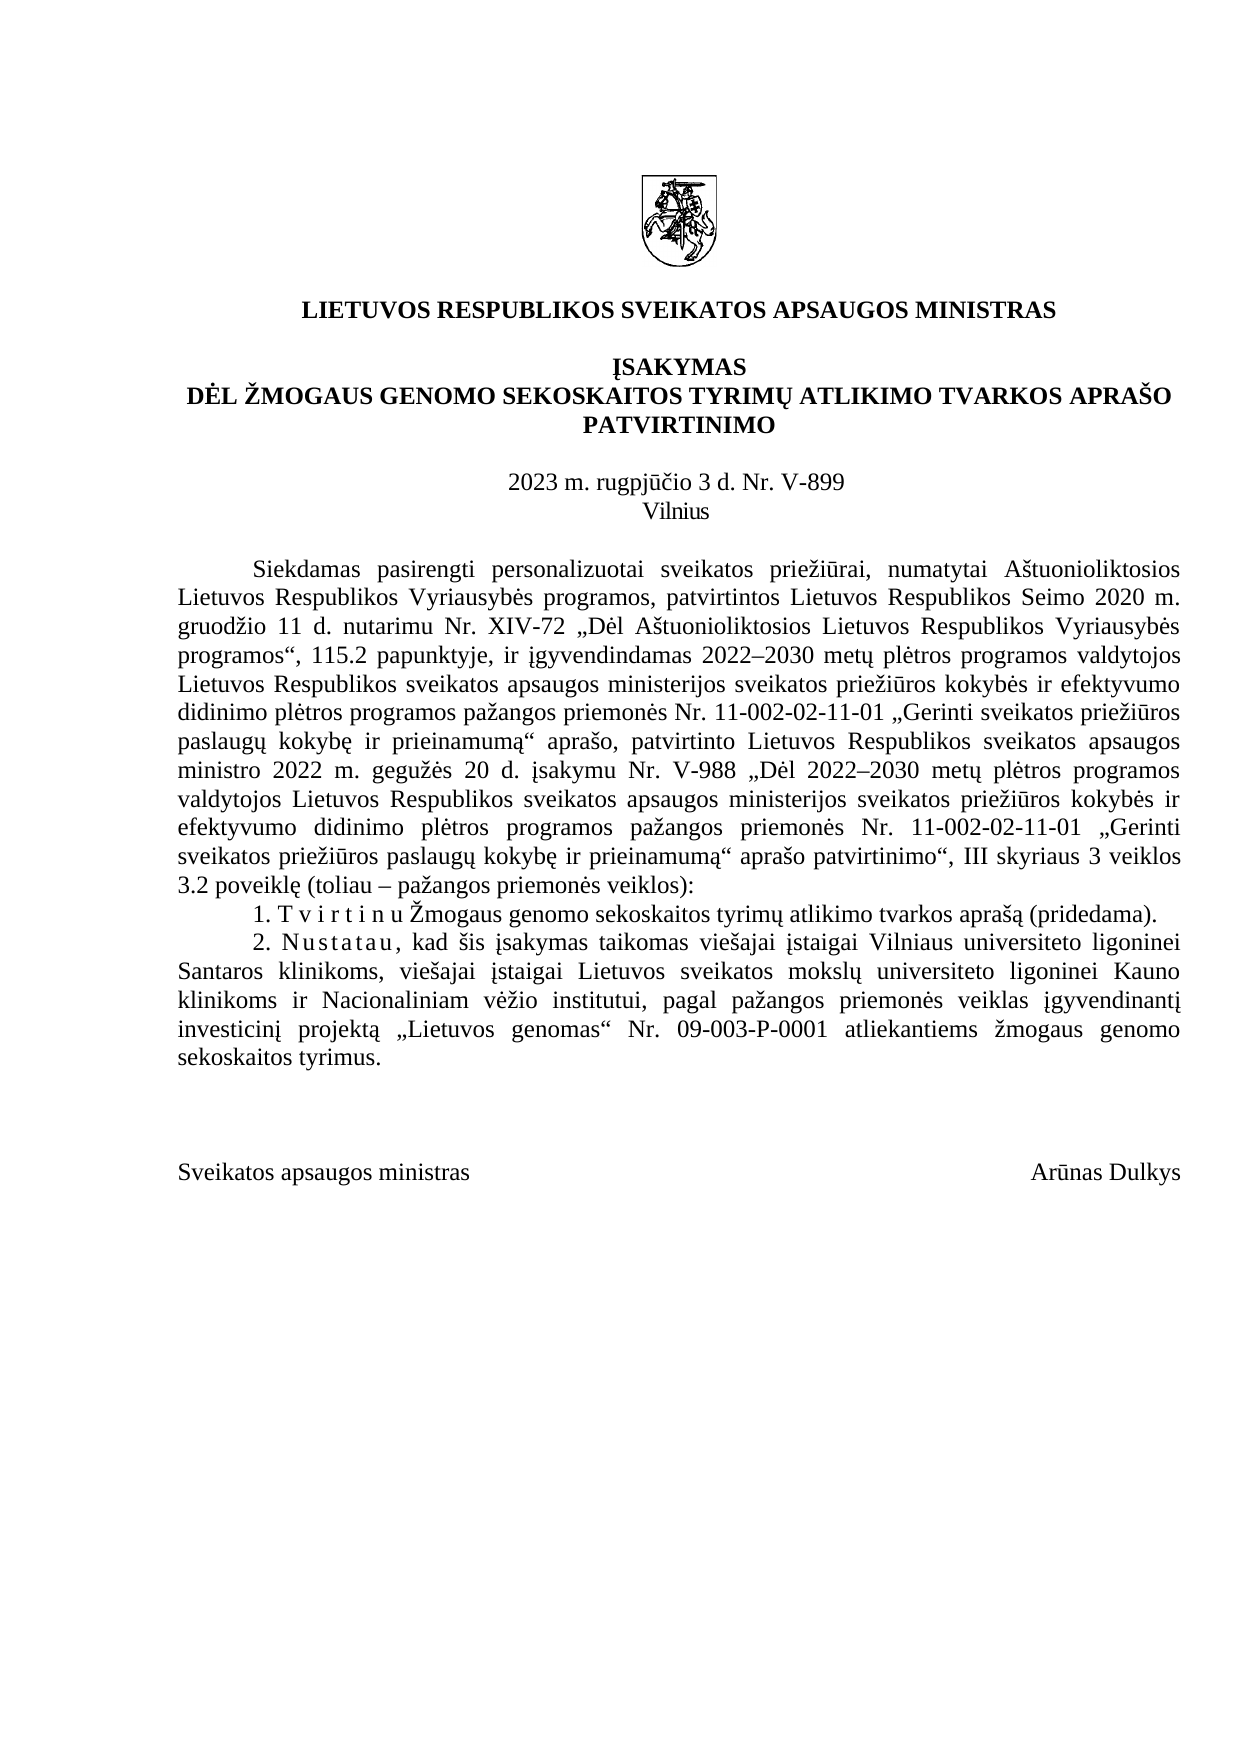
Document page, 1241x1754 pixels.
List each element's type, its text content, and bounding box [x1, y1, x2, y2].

text ĮSAKYMAS [177, 352, 1181, 381]
text 1. T v i r t i n u Žmogaus genomo sekoskaitos tyrimų atlikimo tvarkos aprašą (pridedama). [177, 899, 1181, 927]
text Vilnius [177, 496, 1175, 525]
text LIETUVOS RESPUBLIKOS SVEIKATOS APSAUGOS MINISTRAS [177, 295, 1181, 324]
text Siekdamas pasirengti personalizuotai sveikatos priežiūrai, numatytai Aštuonioliktosios Lietuvos Respublikos Vyriausybės programos, patvirtintos Lietuvos Respublikos Seimo 2020 m. gruodžio 11 d. nutarimu Nr. XIV-72 „Dėl Aštuonioliktosios Lietuvos Respublikos Vyriausybės programos“, 115.2 papunktyje, ir įgyvendindamas 2022–2030 metų plėtros programos valdytojos Lietuvos Respublikos sveikatos apsaugos ministerijos sveikatos priežiūros kokybės ir efektyvumo didinimo plėtros programos pažangos priemonės Nr. 11-002-02-11-01 „Gerinti sveikatos priežiūros paslaugų kokybę ir prieinamumą“ aprašo, patvirtinto Lietuvos Respublikos sveikatos apsaugos ministro 2022 m. gegužės 20 d. įsakymu Nr. V-988 „Dėl 2022–2030 metų plėtros programos valdytojos Lietuvos Respublikos sveikatos apsaugos ministerijos sveikatos priežiūros kokybės ir efektyvumo didinimo plėtros programos pažangos priemonės Nr. 11-002-02-11-01 „Gerinti sveikatos priežiūros paslaugų kokybę ir prieinamumą“ aprašo patvirtinimo“, III skyriaus 3 veiklos 3.2 poveiklę (toliau – pažangos priemonės veiklos): [177, 554, 1181, 899]
text Sveikatos apsaugos ministras Arūnas Dulkys [177, 1157, 1181, 1186]
text 2023 m. rugpjūčio 3 d. Nr. V-899 [177, 467, 1175, 496]
text DĖL ŽMOGAUS GENOMO SEKOSKAITOS TYRIMŲ ATLIKIMO TVARKOS APRAŠO PATVIRTINIMO [177, 381, 1181, 439]
text 2. Nustatau, kad šis įsakymas taikomas viešajai įstaigai Vilniaus universiteto ligoninei Santaros klinikoms, viešajai įstaigai Lietuvos sveikatos mokslų universiteto ligoninei Kauno klinikoms ir Nacionaliniam vėžio institutui, pagal pažangos priemonės veiklas įgyvendinantį investicinį projektą „Lietuvos genomas“ Nr. 09-003-P-0001 atliekantiems žmogaus genomo sekoskaitos tyrimus. [177, 927, 1181, 1071]
